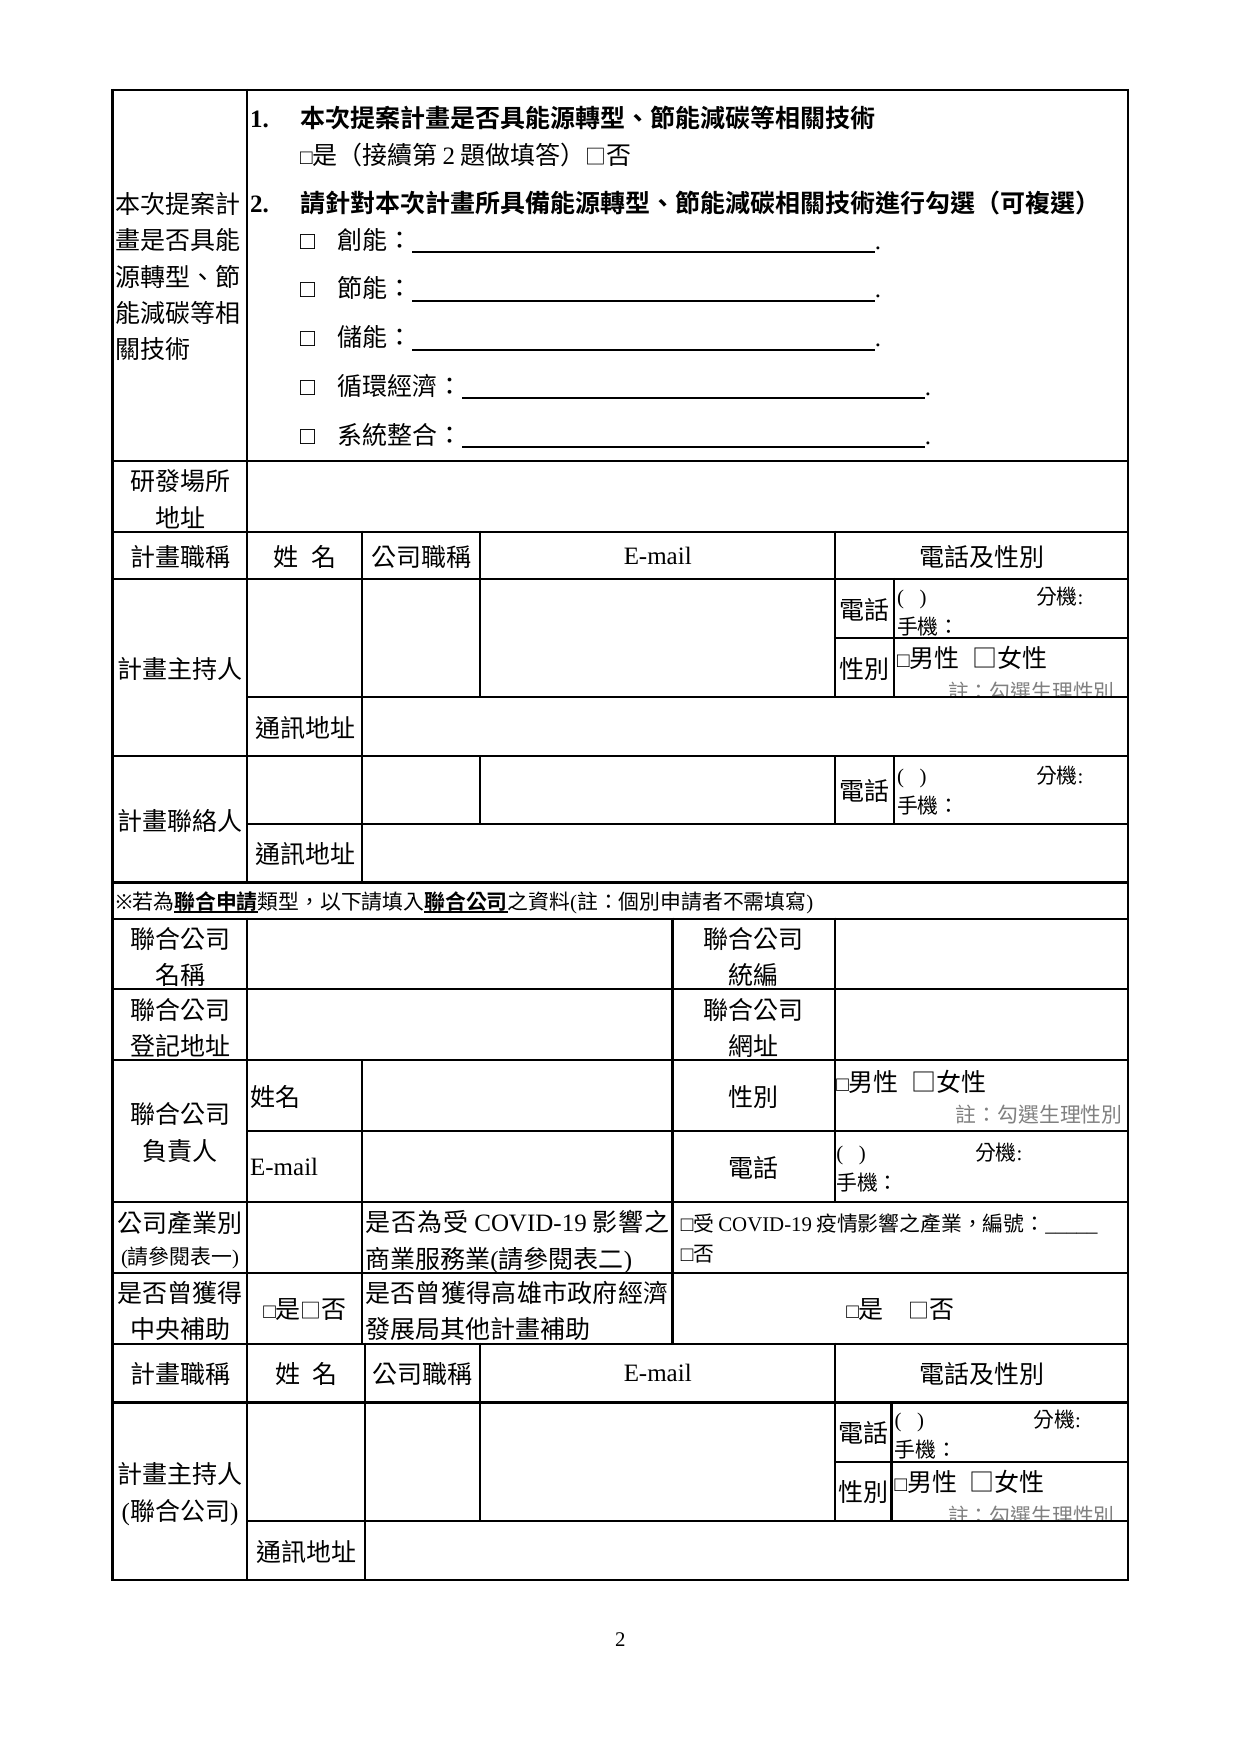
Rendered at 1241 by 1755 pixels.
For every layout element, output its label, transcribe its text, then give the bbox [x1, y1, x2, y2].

table_cell 計畫職稱 [114, 1345, 246, 1401]
table_cell [363, 698, 1127, 755]
table_cell [248, 990, 671, 1059]
table_cell [363, 825, 1127, 881]
table_cell 公司職稱 [363, 533, 479, 578]
table_cell ( ) 分機: 手機： [893, 1404, 1127, 1461]
table_cell [481, 1404, 834, 1519]
table_cell 性別 [674, 1061, 834, 1130]
table_cell [248, 462, 1127, 531]
table_cell E-mail [248, 1132, 361, 1201]
table_cell 研發場所 地址 [114, 462, 246, 531]
table_cell 姓 名 [248, 533, 361, 578]
table_cell 通訊地址 [248, 825, 361, 881]
table_cell [248, 1203, 361, 1272]
table_cell [363, 1061, 671, 1130]
table_cell E-mail [481, 533, 834, 578]
table_cell [248, 1404, 364, 1519]
table_cell 計畫主持人 [114, 580, 246, 755]
table_cell 姓名 [248, 1061, 361, 1130]
table_cell 聯合公司 名稱 [114, 920, 246, 988]
table_cell 聯合公司 登記地址 [114, 990, 246, 1059]
table_cell ( ) 分機: 手機： [836, 1132, 1127, 1201]
table_cell [248, 757, 361, 822]
table_cell 聯合公司 網址 [674, 990, 834, 1059]
table_cell 計畫聯絡人 [114, 757, 246, 881]
table_cell [363, 757, 479, 822]
table_cell 本次提案計畫是否具能源轉型、節能減碳等相關技術 [114, 91, 246, 460]
table_cell [481, 580, 834, 696]
table_cell □男性 □女性 註：勾選生理性別 [895, 639, 1127, 696]
table_cell E-mail [481, 1345, 834, 1401]
table_cell [366, 1522, 1127, 1579]
table_cell 性別 [836, 1463, 890, 1519]
table_cell 電話 [836, 1404, 890, 1461]
table_cell 聯合公司 負責人 [114, 1061, 246, 1201]
table_cell 電話 [674, 1132, 834, 1201]
table_cell 計畫職稱 [114, 533, 246, 578]
table_cell 公司產業別 (請參閱表一) [114, 1203, 246, 1272]
table_cell ( ) 分機: 手機： [895, 580, 1127, 637]
table_cell 是否曾獲得中央補助 [114, 1274, 246, 1342]
table_cell 計畫主持人 (聯合公司) [114, 1404, 246, 1579]
table_cell [248, 580, 361, 696]
table_cell 電話及性別 [836, 1345, 1127, 1401]
table_cell 通訊地址 [248, 1522, 364, 1579]
table_cell 聯合公司 統編 [674, 920, 834, 988]
table_cell ※若為聯合申請類型，以下請填入聯合公司之資料(註：個別申請者不需填寫) [114, 884, 1127, 917]
table_cell 電話 [836, 757, 893, 822]
table_cell 電話及性別 [836, 533, 1127, 578]
table_cell 本次提案計畫是否具能源轉型、節能減碳等相關技術 □是（接續第2題做填答）□否 請針對本次計畫所具備能源轉型、節能減碳相關技術進行勾選（可複選） 創能： . 節能： . 儲能： . 循環經濟： . 系統整合： . 其他： . [248, 91, 1127, 460]
table_cell [481, 757, 834, 822]
table_cell [363, 1132, 671, 1201]
table_cell 公司職稱 [366, 1345, 479, 1401]
table_cell 性別 [836, 639, 893, 696]
table_cell □是□否 [248, 1274, 361, 1342]
table_cell ( ) 分機: 手機： [895, 757, 1127, 822]
table_cell [363, 580, 479, 696]
table_cell □男性 □女性 註：勾選生理性別 [836, 1061, 1127, 1130]
table_cell □是 □否 [674, 1274, 1127, 1342]
table_cell [248, 920, 671, 988]
table_cell 通訊地址 [248, 698, 361, 755]
table_cell 是否曾獲得高雄市政府經濟發展局其他計畫補助 [363, 1274, 671, 1342]
table_cell [836, 920, 1127, 988]
table_cell 是否為受COVID-19影響之商業服務業(請參閱表二) [363, 1203, 671, 1272]
table_cell 姓 名 [248, 1345, 364, 1401]
table_cell [836, 990, 1127, 1059]
table_cell [366, 1404, 479, 1519]
table_cell 電話 [836, 580, 893, 637]
table_cell □受COVID-19疫情影響之產業，編號：_____ □否 [674, 1203, 1127, 1272]
table_cell □男性 □女性 註：勾選生理性別 [893, 1463, 1127, 1519]
